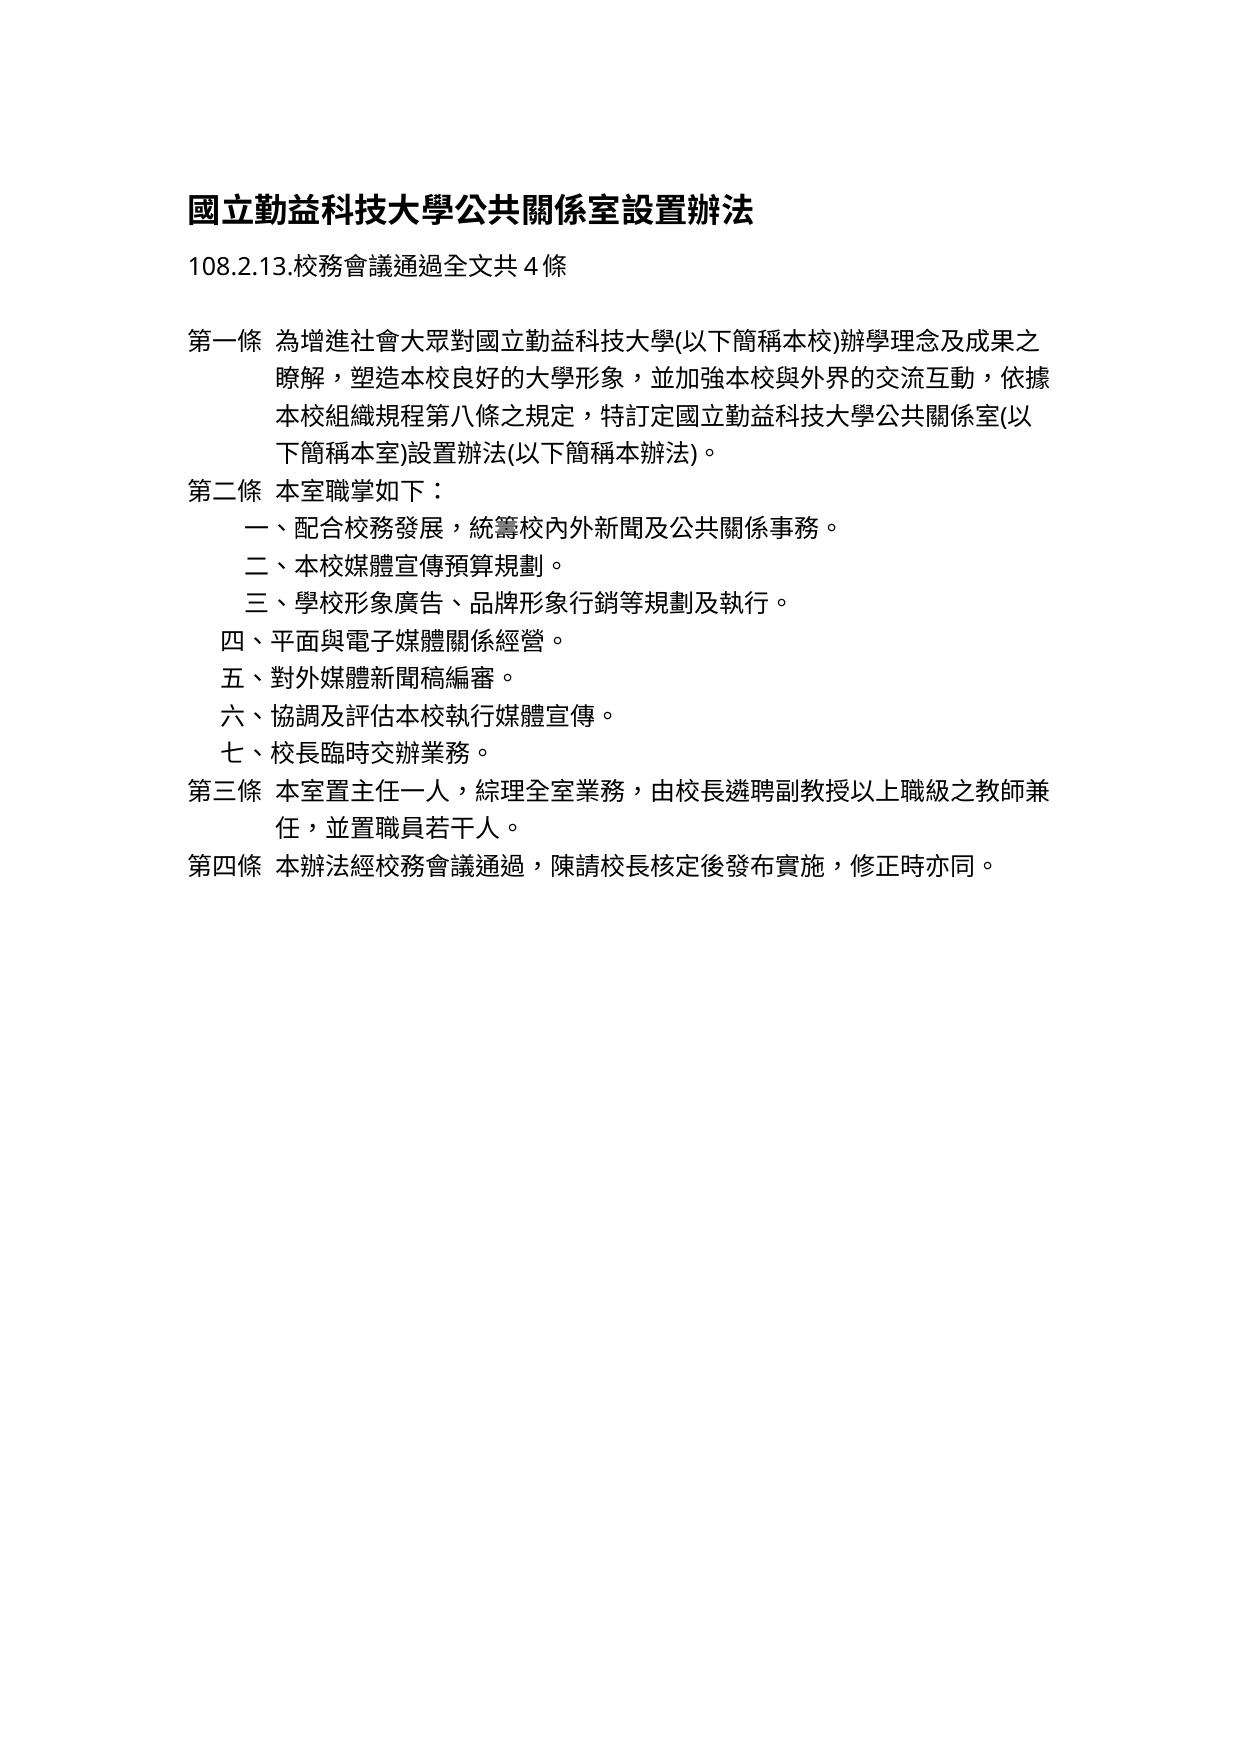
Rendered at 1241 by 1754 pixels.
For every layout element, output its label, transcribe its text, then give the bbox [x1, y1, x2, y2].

list 本室職掌如下： [187, 464, 1053, 502]
list 三、學校形象廣告、品牌形象行銷等規劃及執行。 [237, 577, 1053, 614]
text 六、協調及評估本校執行媒體宣傳。 [187, 689, 1053, 727]
text 108.2.13.校務會議通過全文共4條 [187, 239, 1053, 277]
list 二、本校媒體宣傳預算規劃。 [237, 539, 1053, 577]
list 為增進社會大眾對國立勤益科技大學(以下簡稱本校)辦學理念及成果之瞭解，塑造本校良好的大學形象，並加強本校與外界的交流互動，依據本校組織規程第八條之規定，特訂定國立勤益科技大學公共關係室(以下簡稱本室)設置辦法(以下簡稱本辦法)。 [187, 314, 1053, 464]
text 國立勤益科技大學公共關係室設置辦法 [187, 164, 1053, 239]
list 本辦法經校務會議通過，陳請校長核定後發布實施，修正時亦同。 [187, 839, 1053, 877]
text 四、平面與電子媒體關係經營。 [187, 614, 1053, 652]
list 一、配合校務發展，統籌校內外新聞及公共關係事務。 [237, 502, 1053, 539]
text 五、對外媒體新聞稿編審。 [187, 652, 1053, 689]
text 七、校長臨時交辦業務。 [187, 727, 1053, 764]
list 本室置主任一人，綜理全室業務，由校長遴聘副教授以上職級之教師兼任，並置職員若干人。 [187, 764, 1053, 839]
